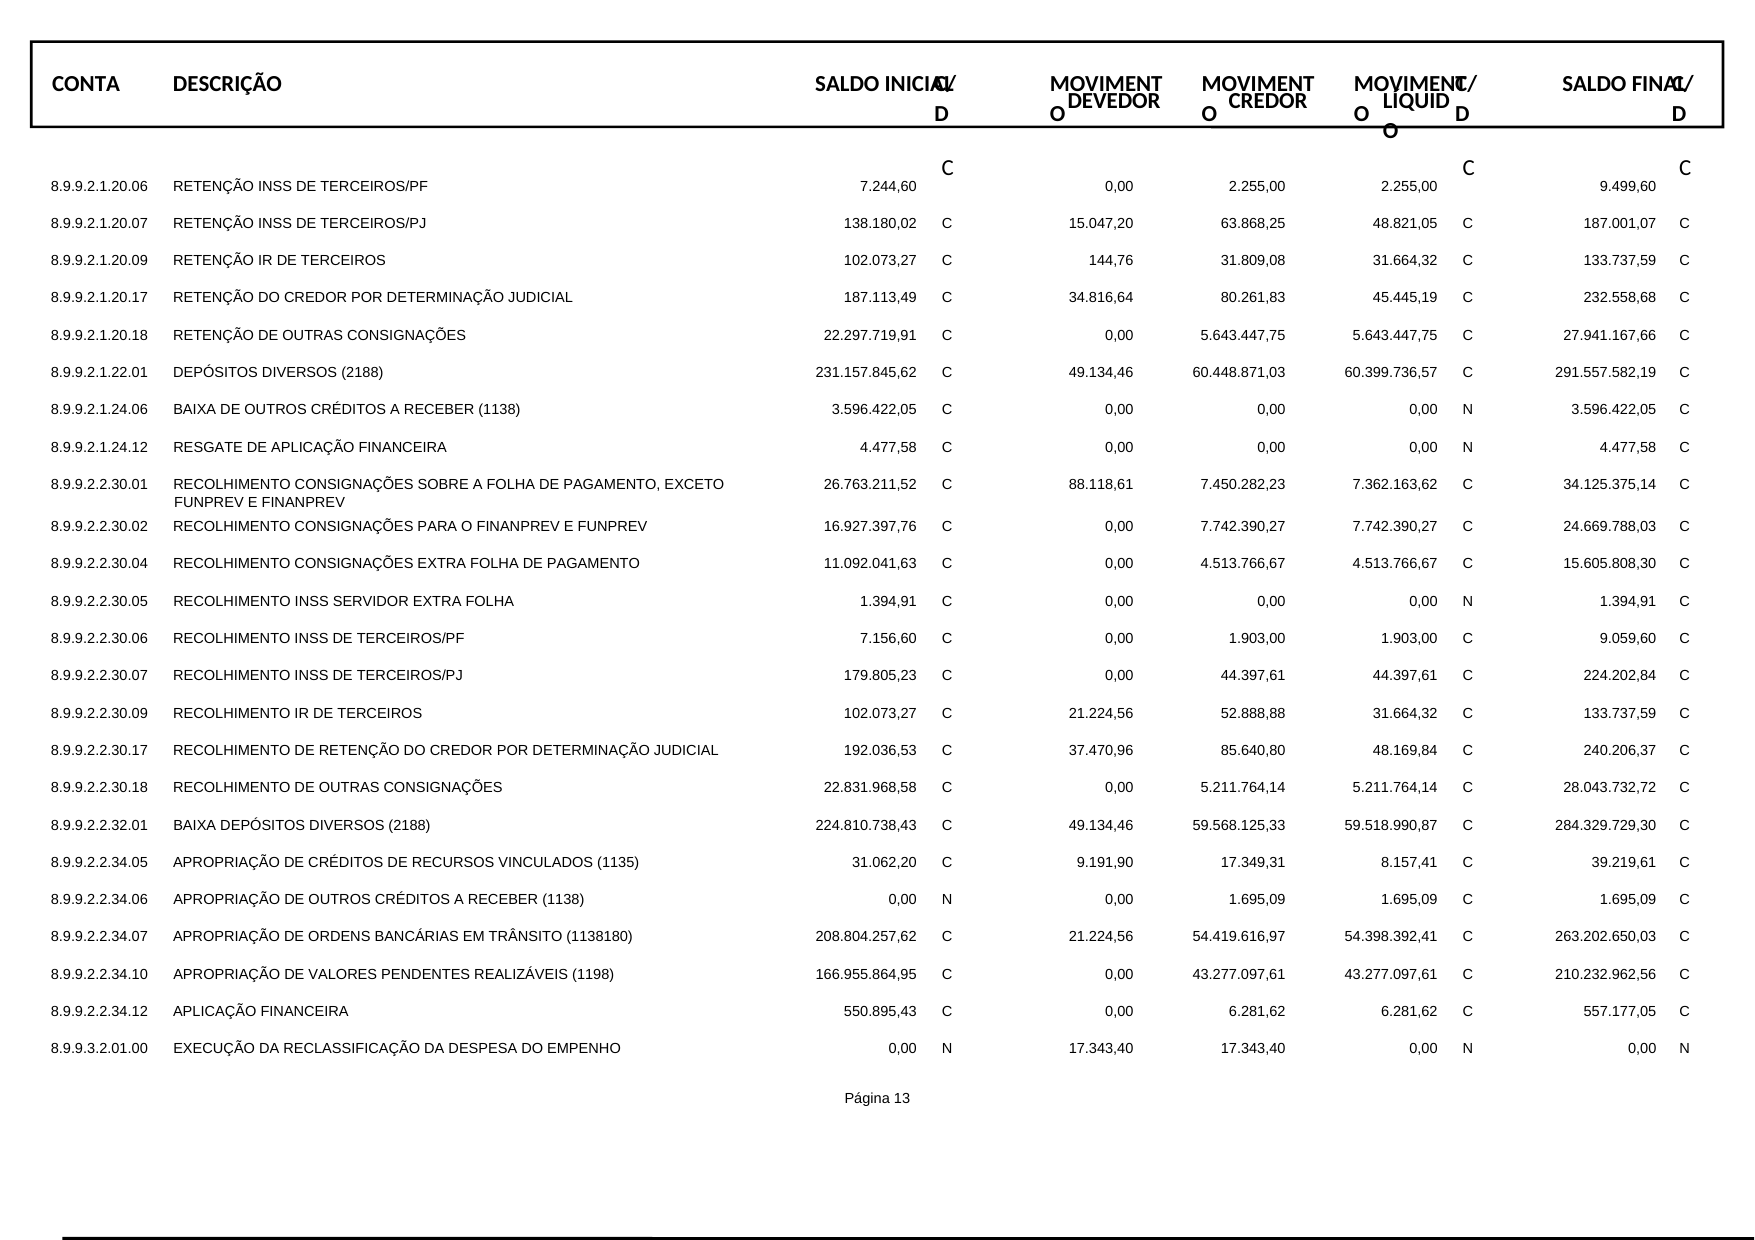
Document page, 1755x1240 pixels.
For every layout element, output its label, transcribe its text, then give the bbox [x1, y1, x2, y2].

text 8.9.9.2.1.20.18 RETENÇÃO DE OUTRAS CONSIGNAÇÕES 22.297.719,91 C 0,00 5.643.447,75 5.643.447,75 C 27.941.167,66 C [51, 326, 1689, 343]
text 8.9.9.2.2.34.10 APROPRIAÇÃO DE VALORES PENDENTES REALIZÁVEIS (1198) 166.955.864,95 C 0,00 43.277.097,61 43.277.097,61 C 210.232.962,56 C [51, 965, 1689, 982]
text 8.9.9.2.1.20.06 RETENÇÃO INSS DE TERCEIROS/PF 7.244,60 0,00 2.255,00 2.255,00 9.499,60 [51, 151, 1689, 194]
text 8.9.9.2.2.30.02 RECOLHIMENTO CONSIGNAÇÕES PARA O FINANPREV E FUNPREV 16.927.397,76 C 0,00 7.742.390,27 7.742.390,27 C 24.669.788,03 C [51, 518, 1689, 535]
text 8.9.9.2.2.30.06 RECOLHIMENTO INSS DE TERCEIROS/PF 7.156,60 C 0,00 1.903,00 1.903,00 C 9.059,60 C [51, 630, 1689, 647]
text 8.9.9.2.2.30.07 RECOLHIMENTO INSS DE TERCEIROS/PJ 179.805,23 C 0,00 44.397,61 44.397,61 C 224.202,84 C [51, 667, 1689, 684]
text 8.9.9.2.1.20.17 RETENÇÃO DO CREDOR POR DETERMINAÇÃO JUDICIAL 187.113,49 C 34.816,64 80.261,83 45.445,19 C 232.558,68 C [51, 289, 1689, 306]
text 8.9.9.2.1.20.07 RETENÇÃO INSS DE TERCEIROS/PJ 138.180,02 C 15.047,20 63.868,25 48.821,05 C 187.001,07 C [51, 214, 1689, 231]
text 8.9.9.2.1.20.09 RETENÇÃO IR DE TERCEIROS 102.073,27 C 144,76 31.809,08 31.664,32 C 133.737,59 C [51, 252, 1689, 268]
text 8.9.9.2.2.30.04 RECOLHIMENTO CONSIGNAÇÕES EXTRA FOLHA DE PAGAMENTO 11.092.041,63 C 0,00 4.513.766,67 4.513.766,67 C 15.605.808,30 C [51, 555, 1689, 572]
text 8.9.9.2.2.30.17 RECOLHIMENTO DE RETENÇÃO DO CREDOR POR DETERMINAÇÃO JUDICIAL 192.036,53 C 37.470,96 85.640,80 48.169,84 C 240.206,37 C [51, 742, 1689, 758]
text 8.9.9.2.2.30.05 RECOLHIMENTO INSS SERVIDOR EXTRA FOLHA 1.394,91 C 0,00 0,00 0,00 N 1.394,91 C [51, 592, 1689, 609]
text 8.9.9.2.2.30.18 RECOLHIMENTO DE OUTRAS CONSIGNAÇÕES 22.831.968,58 C 0,00 5.211.764,14 5.211.764,14 C 28.043.732,72 C [51, 779, 1689, 796]
text 8.9.9.2.2.32.01 BAIXA DEPÓSITOS DIVERSOS (2188) 224.810.738,43 C 49.134,46 59.568.125,33 59.518.990,87 C 284.329.729,30 C [51, 816, 1689, 833]
text 8.9.9.2.2.34.05 APROPRIAÇÃO DE CRÉDITOS DE RECURSOS VINCULADOS (1135) 31.062,20 C 9.191,90 17.349,31 8.157,41 C 39.219,61 C [51, 853, 1689, 870]
text FUNPREV E FINANPREV [174, 494, 1689, 511]
text 8.9.9.2.2.30.09 RECOLHIMENTO IR DE TERCEIROS 102.073,27 C 21.224,56 52.888,88 31.664,32 C 133.737,59 C [51, 704, 1689, 721]
text 8.9.9.3.2.01.00 EXECUÇÃO DA RECLASSIFICAÇÃO DA DESPESA DO EMPENHO 0,00 N 17.343,40 17.343,40 0,00 N 0,00 N [51, 1040, 1689, 1057]
text 8.9.9.2.1.22.01 DEPÓSITOS DIVERSOS (2188) 231.157.845,62 C 49.134,46 60.448.871,03 60.399.736,57 C 291.557.582,19 C [51, 364, 1689, 380]
text 8.9.9.2.2.34.06 APROPRIAÇÃO DE OUTROS CRÉDITOS A RECEBER (1138) 0,00 N 0,00 1.695,09 1.695,09 C 1.695,09 C [51, 891, 1689, 908]
text 8.9.9.2.2.30.01 RECOLHIMENTO CONSIGNAÇÕES SOBRE A FOLHA DE PAGAMENTO, EXCETO 26.763.211,52 C 88.118,61 7.450.282,23 7.362.163,62 C 34.125.375,14 C [51, 476, 1689, 492]
text 8.9.9.2.1.24.12 RESGATE DE APLICAÇÃO FINANCEIRA 4.477,58 C 0,00 0,00 0,00 N 4.477,58 C [51, 438, 1689, 455]
text 8.9.9.2.2.34.07 APROPRIAÇÃO DE ORDENS BANCÁRIAS EM TRÂNSITO (1138180) 208.804.257,62 C 21.224,56 54.419.616,97 54.398.392,41 C 263.202.650,03 C [51, 928, 1689, 945]
text 8.9.9.2.2.34.12 APLICAÇÃO FINANCEIRA 550.895,43 C 0,00 6.281,62 6.281,62 C 557.177,05 C [51, 1003, 1689, 1019]
text 8.9.9.2.1.24.06 BAIXA DE OUTROS CRÉDITOS A RECEBER (1138) 3.596.422,05 C 0,00 0,00 0,00 N 3.596.422,05 C [51, 401, 1689, 418]
